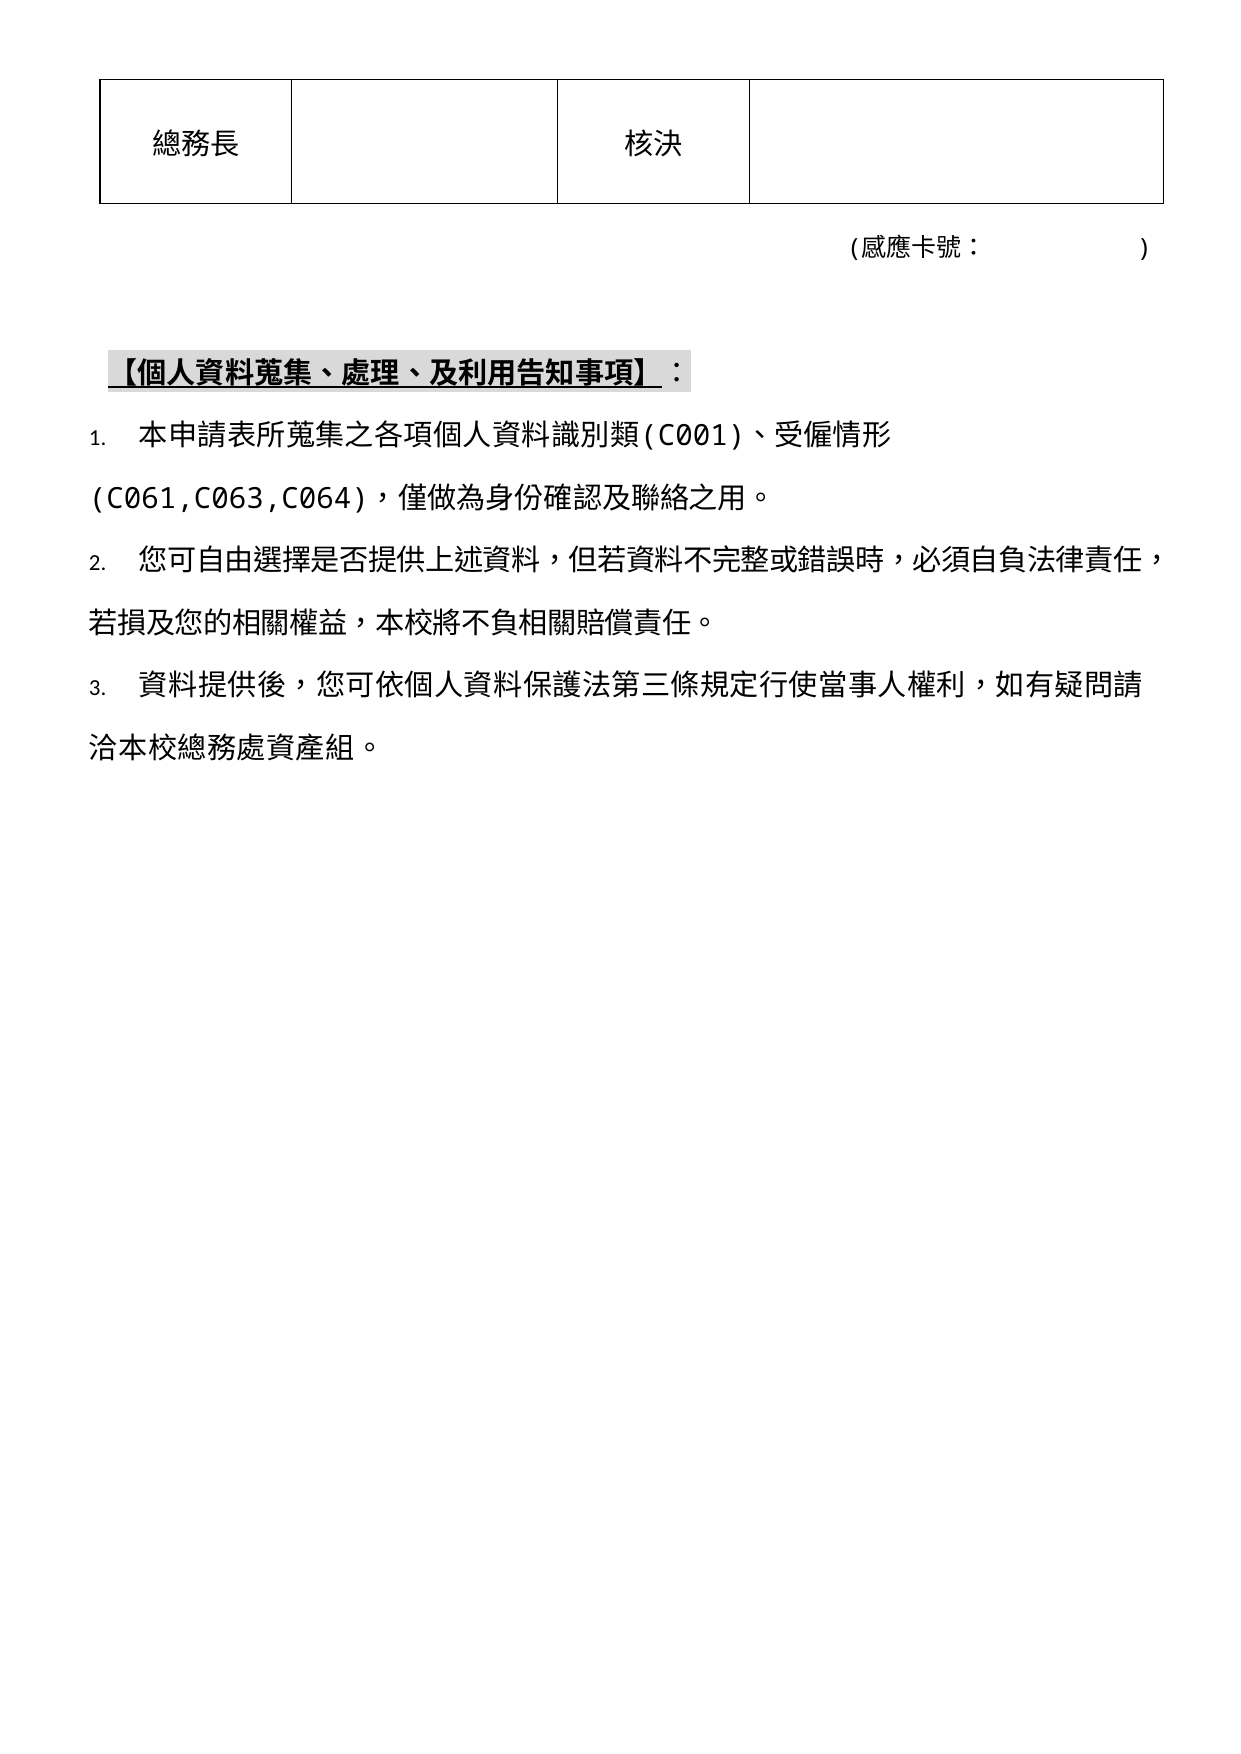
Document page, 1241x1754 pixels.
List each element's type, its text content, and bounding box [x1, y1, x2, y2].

list 本申請表所蒐集之各項個人資料識別類(C001)、受僱情形(C061,C063,C064)，僅做為身份確認及聯絡之用。 [89, 391, 1147, 516]
text 【個人資料蒐集、處理、及利用告知事項】： [108, 329, 1131, 391]
table_cell [750, 80, 1163, 203]
table_cell 總務長 [101, 80, 291, 203]
text (感應卡號： ) [89, 204, 1152, 266]
list 資料提供後，您可依個人資料保護法第三條規定行使當事人權利，如有疑問請洽本校總務處資產組。 [89, 641, 1147, 766]
table_cell 核決 [558, 80, 749, 203]
table_cell [292, 80, 557, 203]
list 您可自由選擇是否提供上述資料，但若資料不完整或錯誤時，必須自負法律責任，若損及您的相關權益，本校將不負相關賠償責任。 [89, 516, 1147, 641]
